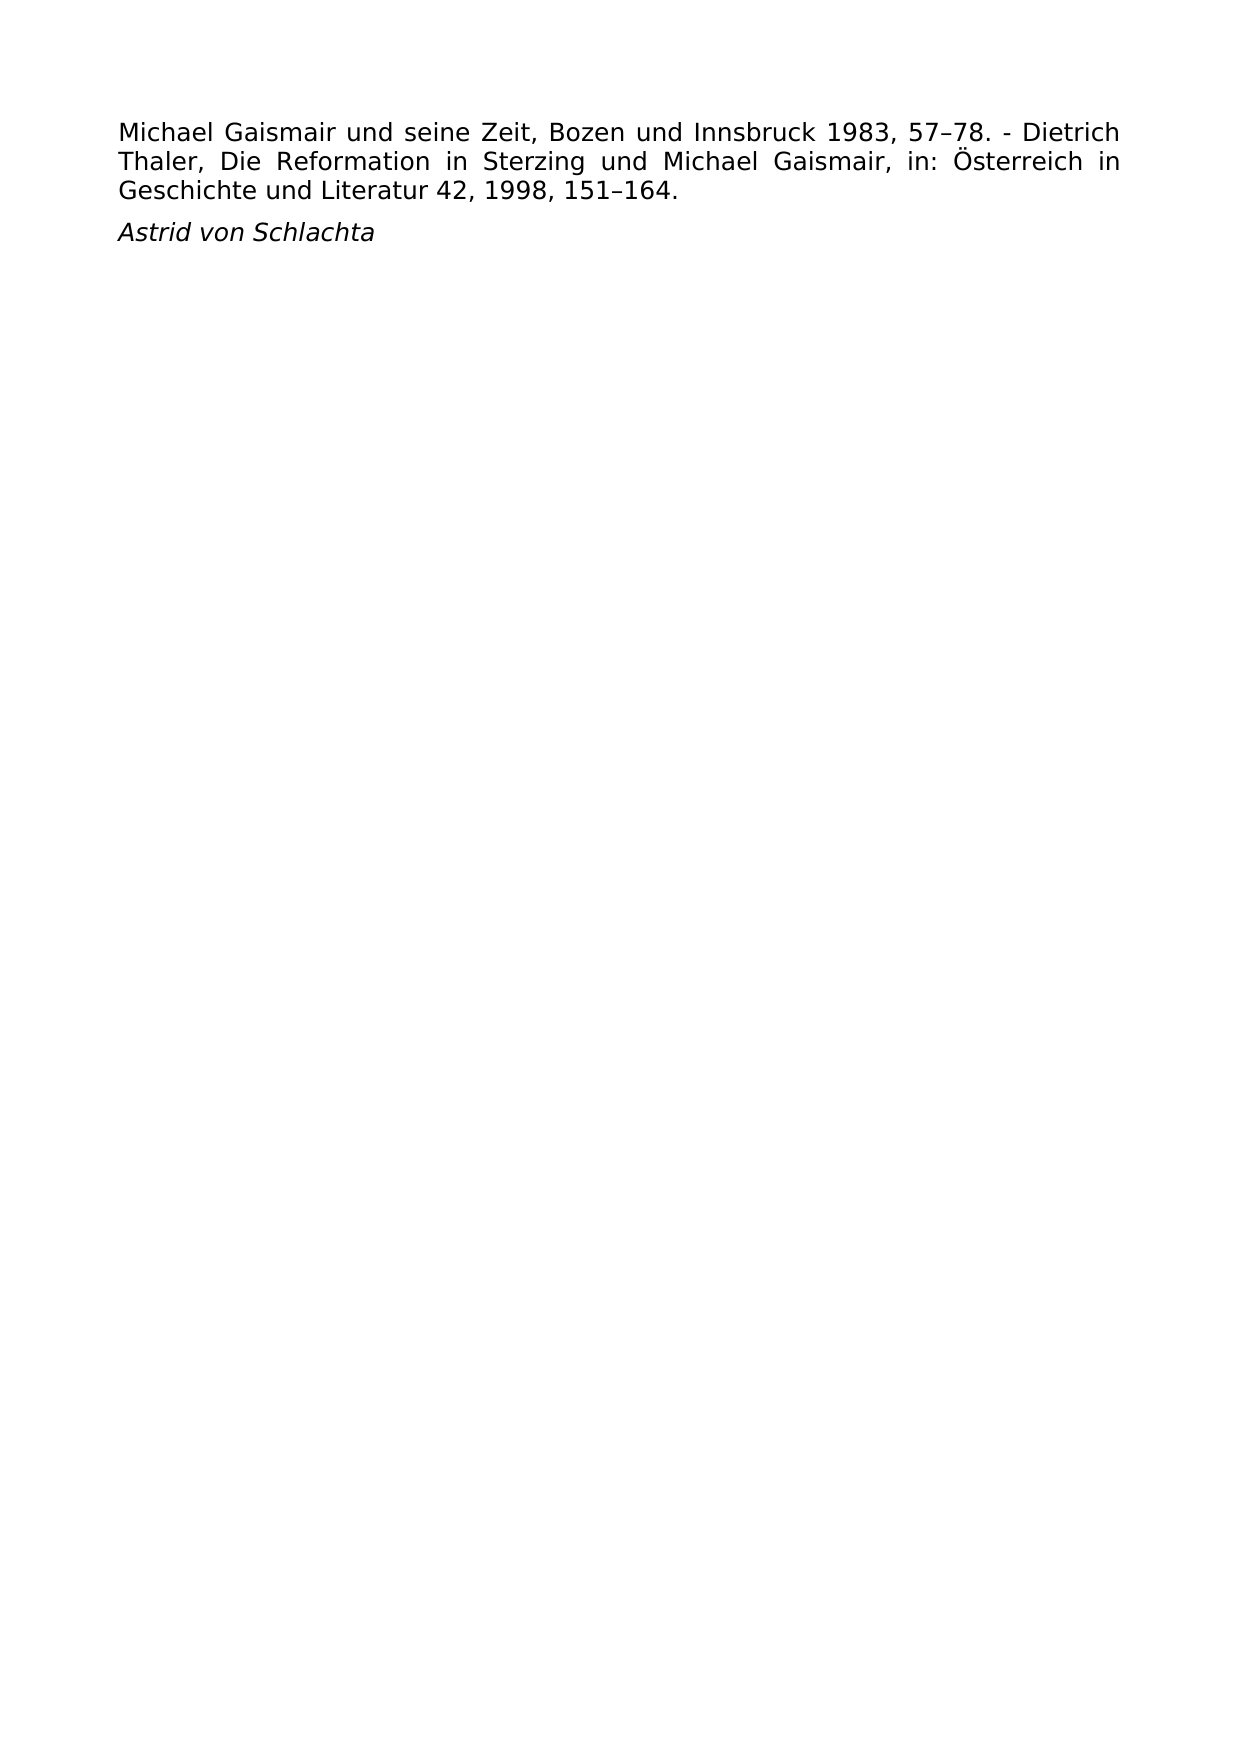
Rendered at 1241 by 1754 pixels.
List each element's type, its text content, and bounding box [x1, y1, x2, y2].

text Michael Gaismair und seine Zeit, Bozen und Innsbruck 1983, 57–78. - Dietrich Thaler, Die Reformation in Sterzing und Michael Gaismair, in: Österreich in Geschichte und Literatur 42, 1998, 151–164. [118, 118, 1122, 206]
text Astrid von Schlachta [118, 218, 1122, 247]
